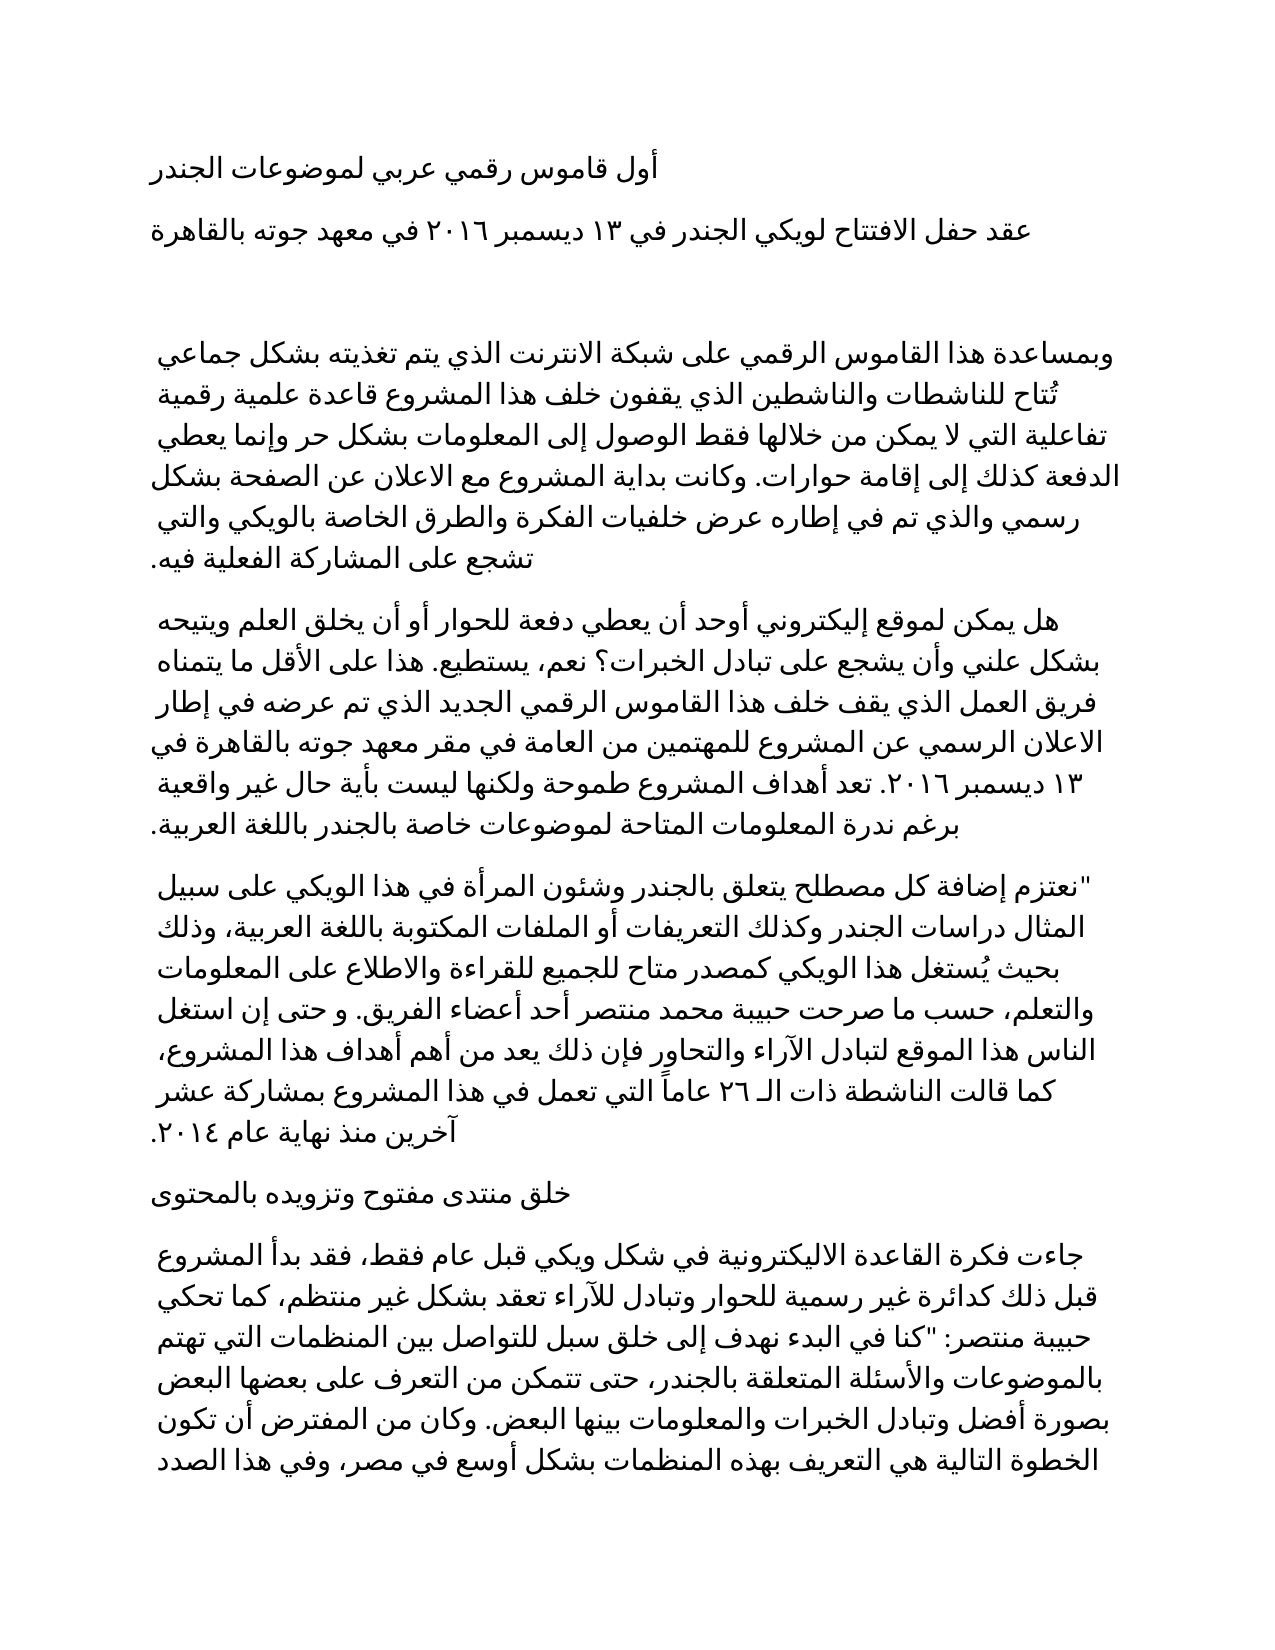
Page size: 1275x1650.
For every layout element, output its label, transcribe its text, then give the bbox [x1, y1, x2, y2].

text خلق منتدى مفتوح وتزويده بالمحتوى [150, 1176, 1125, 1211]
text هل يمكن لموقع إليكتروني أوحد أن يعطي دفعة للحوار أو أن يخلق العلم ويتيحه بشكل علني وأن يشجع على تبادل الخبرات؟ نعم، يستطيع. هذا على الأقل ما يتمناه فريق العمل الذي يقف خلف هذا القاموس الرقمي الجديد الذي تم عرضه في إطار الاعلان الرسمي عن المشروع للمهتمين من العامة في مقر معهد جوته بالقاهرة في ١٣ ديسمبر ٢٠١٦. تعد أهداف المشروع طموحة ولكنها ليست بأية حال غير واقعية برغم ندرة المعلومات المتاحة لموضوعات خاصة بالجندر باللغة العربية. [150, 602, 1125, 842]
text وبمساعدة هذا القاموس الرقمي على شبكة الانترنت الذي يتم تغذيته بشكل جماعي تُتاح للناشطات والناشطين الذي يقفون خلف هذا المشروع قاعدة علمية رقمية تفاعلية التي لا يمكن من خلالها فقط الوصول إلى المعلومات بشكل حر وإنما يعطي الدفعة كذلك إلى إقامة حوارات. وكانت بداية المشروع مع الاعلان عن الصفحة بشكل رسمي والذي تم في إطاره عرض خلفيات الفكرة والطرق الخاصة بالويكي والتي تشجع على المشاركة الفعلية فيه. [150, 335, 1125, 576]
text عقد حفل الافتتاح لويكي الجندر في ١٣ ديسمبر ٢٠١٦ في معهد جوته بالقاهرة [150, 212, 1125, 247]
text "نعتزم إضافة كل مصطلح يتعلق بالجندر وشئون المرأة في هذا الويكي على سبيل المثال دراسات الجندر وكذلك التعريفات أو الملفات المكتوبة باللغة العربية، وذلك بحيث يُستغل هذا الويكي كمصدر متاح للجميع للقراءة والاطلاع على المعلومات والتعلم، حسب ما صرحت حبيبة محمد منتصر أحد أعضاء الفريق. و حتى إن استغل الناس هذا الموقع لتبادل الآراء والتحاور فإن ذلك يعد من أهم أهداف هذا المشروع، كما قالت الناشطة ذات الـ ٢٦ عاماً التي تعمل في هذا المشروع بمشاركة عشر آخرين منذ نهاية عام ٢٠١٤. [150, 868, 1125, 1149]
text أول قاموس رقمي عربي لموضوعات الجندر [150, 150, 1125, 186]
text جاءت فكرة القاعدة الاليكترونية في شكل ويكي قبل عام فقط، فقد بدأ المشروع قبل ذلك كدائرة غير رسمية للحوار وتبادل للآراء تعقد بشكل غير منتظم، كما تحكي حبيبة منتصر: "كنا في البدء نهدف إلى خلق سبل للتواصل بين المنظمات التي تهتم بالموضوعات والأسئلة المتعلقة بالجندر، حتى تتمكن من التعرف على بعضها البعض بصورة أفضل وتبادل الخبرات والمعلومات بينها البعض. وكان من المفترض أن تكون الخطوة التالية هي التعريف بهذه المنظمات بشكل أوسع في مصر، وفي هذا الصدد تقول حبيبة منتصر:"لقد كنا نعتزم تدشين صفحة اليكترونية على صفحة الانترنت، ولكن عندما انضمت منظمة التعبير الرقمي العربي Arab Digital Expression Foundation (ADEF) لهذا المشروع نشأت فكرة عدم إنشاء صفحة بسيطة على الانترنت وإنما خلق منتدى مفتوح." [150, 1237, 1125, 1478]
